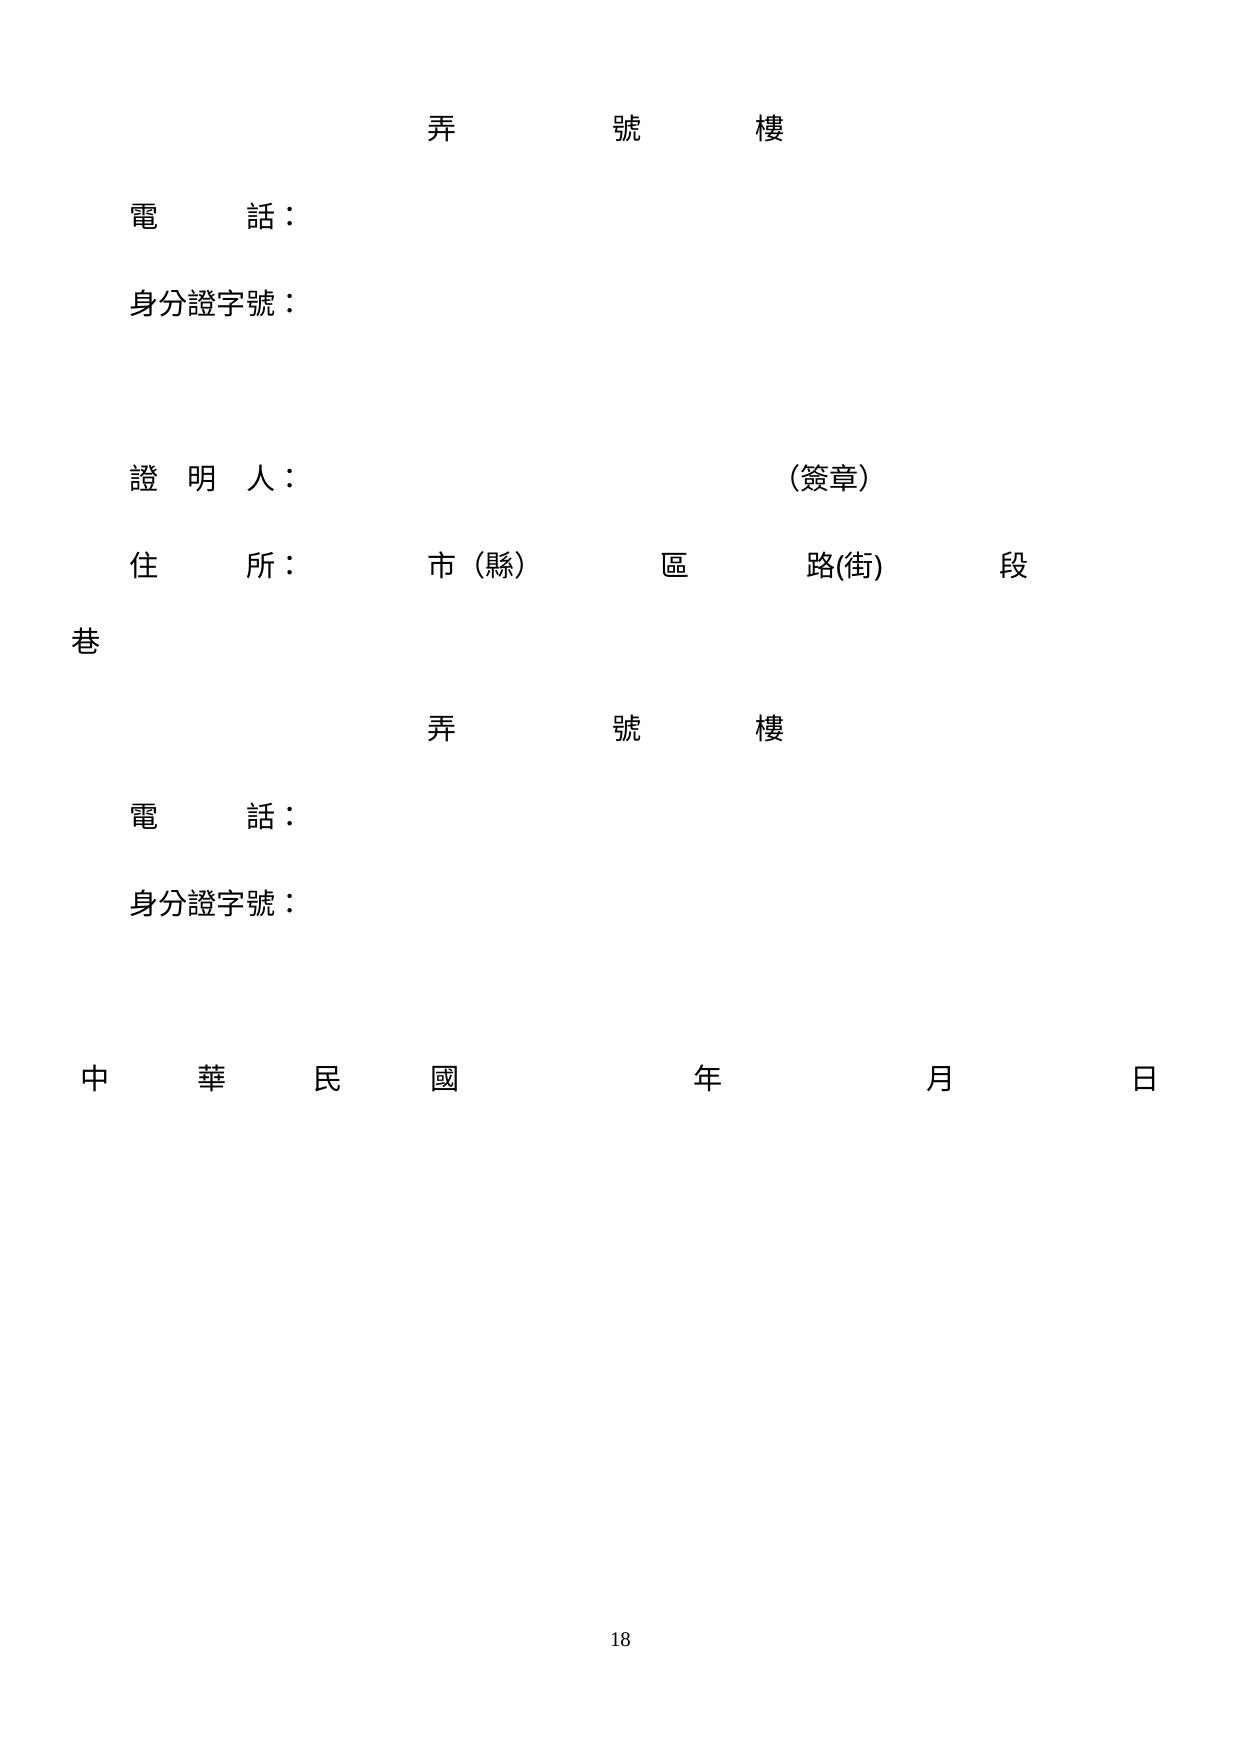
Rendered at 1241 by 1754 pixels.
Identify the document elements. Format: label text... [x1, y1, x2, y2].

text 中 華 民 國 年 月 日 [58, 1039, 1181, 1114]
text 弄 號 樓 [71, 689, 1169, 764]
text 弄 號 樓 [71, 89, 1169, 164]
text 住 所： 市（縣） 區 路(街) 段 巷 [71, 527, 1169, 677]
text 電 話： [71, 177, 1169, 252]
text 身分證字號： [71, 264, 1169, 339]
text 電 話： [71, 777, 1169, 852]
text 身分證字號： [71, 864, 1169, 939]
text 證 明 人： （簽章） [71, 439, 1169, 514]
